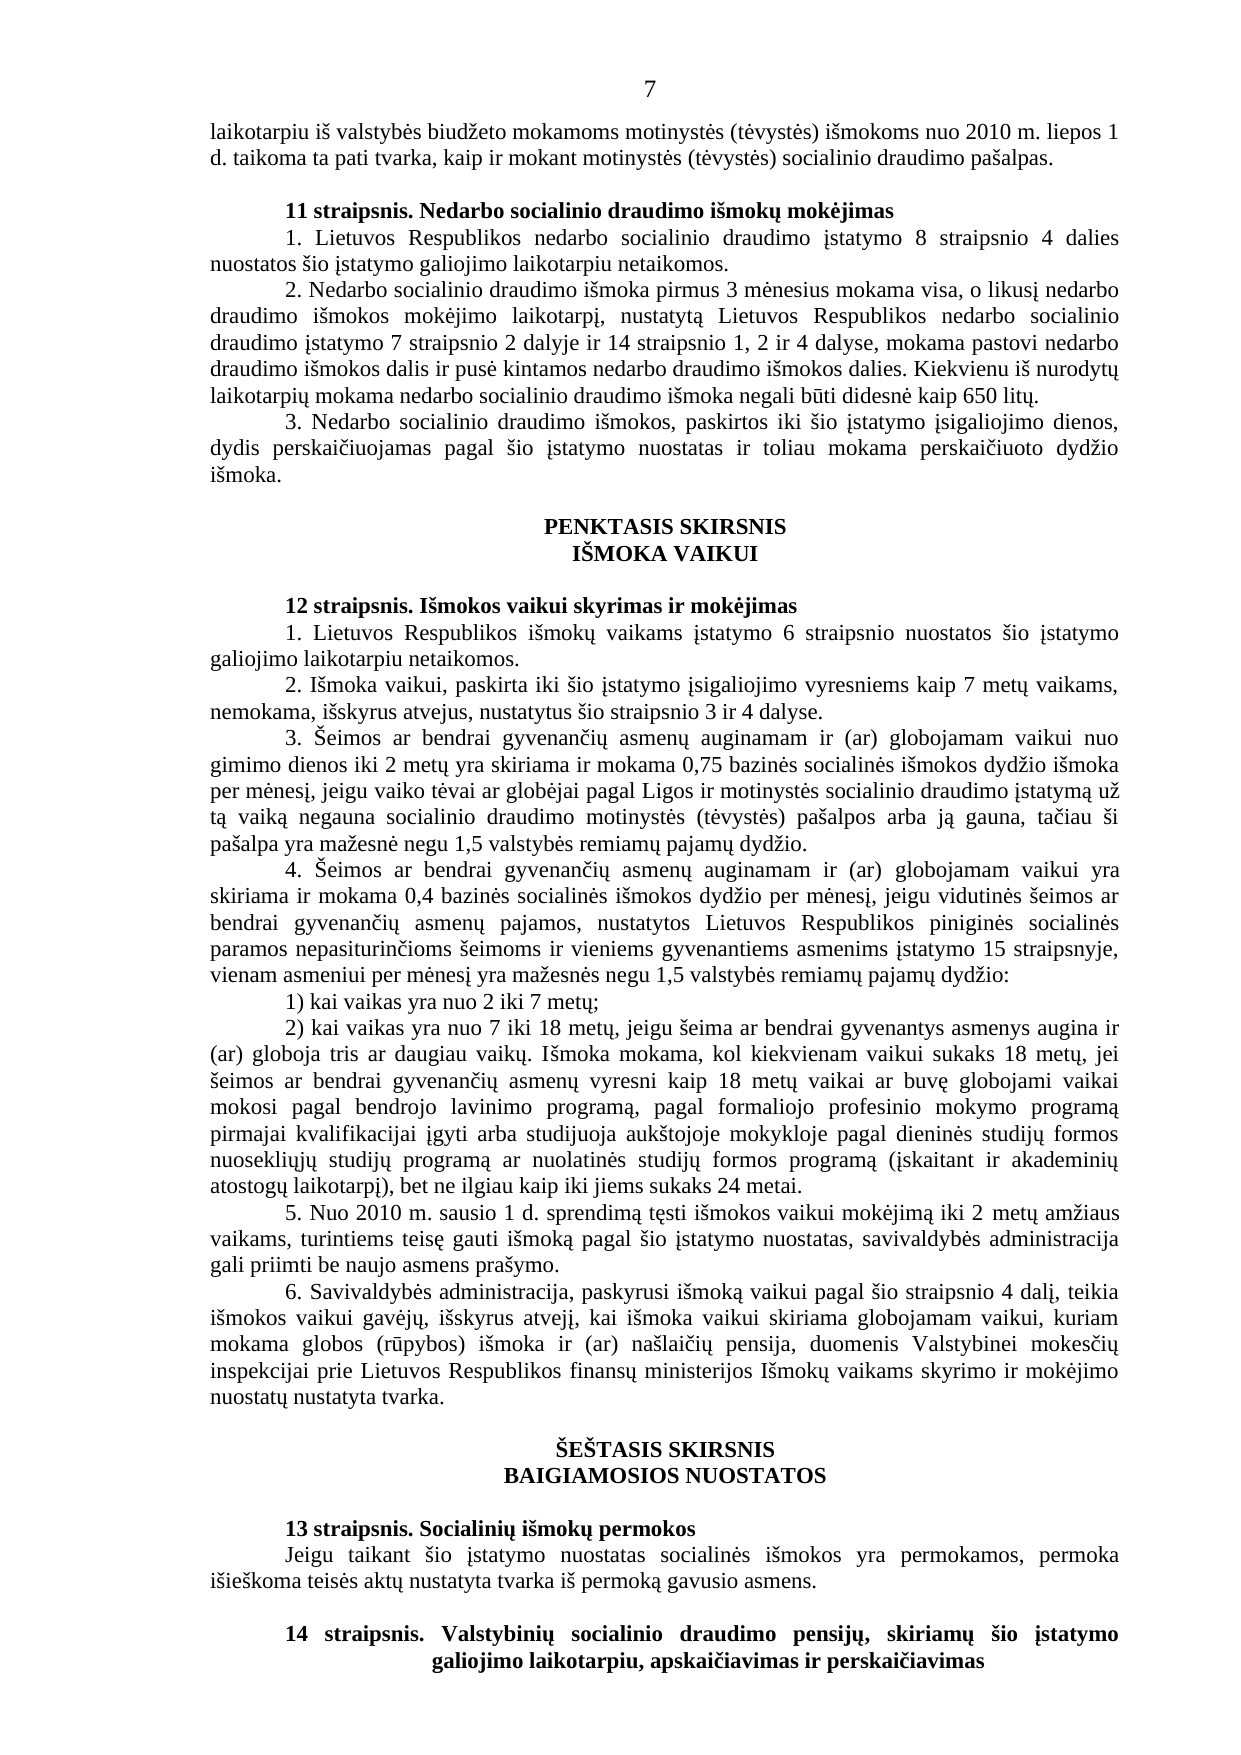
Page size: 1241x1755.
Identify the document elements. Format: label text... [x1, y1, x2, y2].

text 11 straipsnis. Nedarbo socialinio draudimo išmokų mokėjimas [210, 197, 1120, 223]
text 1. Lietuvos Respublikos nedarbo socialinio draudimo įstatymo 8 straipsnio 4 dalies nuostatos šio įstatymo galiojimo laikotarpiu netaikomos. [210, 223, 1120, 276]
text 2. Nedarbo socialinio draudimo išmoka pirmus 3 mėnesius mokama visa, o likusį nedarbo draudimo išmokos mokėjimo laikotarpį, nustatytą Lietuvos Respublikos nedarbo socialinio draudimo įstatymo 7 straipsnio 2 dalyje ir 14 straipsnio 1, 2 ir 4 dalyse, mokama pastovi nedarbo draudimo išmokos dalis ir pusė kintamos nedarbo draudimo išmokos dalies. Kiekvienu iš nurodytų laikotarpių mokama nedarbo socialinio draudimo išmoka negali būti didesnė kaip 650 litų. [210, 276, 1120, 408]
text 4. Šeimos ar bendrai gyvenančių asmenų auginamam ir (ar) globojamam vaikui yra skiriama ir mokama 0,4 bazinės socialinės išmokos dydžio per mėnesį, jeigu vidutinės šeimos ar bendrai gyvenančių asmenų pajamos, nustatytos Lietuvos Respublikos piniginės socialinės paramos nepasiturinčioms šeimoms ir vieniems gyvenantiems asmenims įstatymo 15 straipsnyje, vienam asmeniui per mėnesį yra mažesnės negu 1,5 valstybės remiamų pajamų dydžio: [210, 856, 1120, 988]
subtitle IŠMOKA VAIKUI [210, 540, 1120, 566]
text 2. Išmoka vaikui, paskirta iki šio įstatymo įsigaliojimo vyresniems kaip 7 metų vaikams, nemokama, išskyrus atvejus, nustatytus šio straipsnio 3 ir 4 dalyse. [210, 672, 1120, 724]
text 2) kai vaikas yra nuo 7 iki 18 metų, jeigu šeima ar bendrai gyvenantys asmenys augina ir (ar) globoja tris ar daugiau vaikų. Išmoka mokama, kol kiekvienam vaikui sukaks 18 metų, jei šeimos ar bendrai gyvenančių asmenų vyresni kaip 18 metų vaikai ar buvę globojami vaikai mokosi pagal bendrojo lavinimo programą, pagal formaliojo profesinio mokymo programą pirmajai kvalifikacijai įgyti arba studijuoja aukštojoje mokykloje pagal dieninės studijų formos nuosekliųjų studijų programą ar nuolatinės studijų formos programą (įskaitant ir akademinių atostogų laikotarpį), bet ne ilgiau kaip iki jiems sukaks 24 metai. [210, 1014, 1120, 1199]
text 3. Šeimos ar bendrai gyvenančių asmenų auginamam ir (ar) globojamam vaikui nuo gimimo dienos iki 2 metų yra skiriama ir mokama 0,75 bazinės socialinės išmokos dydžio išmoka per mėnesį, jeigu vaiko tėvai ar globėjai pagal Ligos ir motinystės socialinio draudimo įstatymą už tą vaiką negauna socialinio draudimo motinystės (tėvystės) pašalpos arba ją gauna, tačiau ši pašalpa yra mažesnė negu 1,5 valstybės remiamų pajamų dydžio. [210, 724, 1120, 856]
text BAIGIAMOSIOS NUOSTATOS [210, 1462, 1120, 1488]
text 1) kai vaikas yra nuo 2 iki 7 metų; [210, 988, 1120, 1014]
text 5. Nuo 2010 m. sausio 1 d. sprendimą tęsti išmokos vaikui mokėjimą iki 2 metų amžiaus vaikams, turintiems teisę gauti išmoką pagal šio įstatymo nuostatas, savivaldybės administracija gali priimti be naujo asmens prašymo. [210, 1199, 1120, 1278]
subtitle ŠEŠTASIS SKIRSNIS [210, 1436, 1120, 1462]
text 3. Nedarbo socialinio draudimo išmokos, paskirtos iki šio įstatymo įsigaliojimo dienos, dydis perskaičiuojamas pagal šio įstatymo nuostatas ir toliau mokama perskaičiuoto dydžio išmoka. [210, 408, 1120, 487]
text Jeigu taikant šio įstatymo nuostatas socialinės išmokos yra permokamos, permoka išieškoma teisės aktų nustatyta tvarka iš permoką gavusio asmens. [210, 1541, 1120, 1594]
text 12 straipsnis. Išmokos vaikui skyrimas ir mokėjimas [210, 592, 1120, 619]
text 13 straipsnis. Socialinių išmokų permokos [210, 1515, 1120, 1541]
subtitle PENKTASIS SKIRSNIS [210, 513, 1120, 540]
text 6. Savivaldybės administracija, paskyrusi išmoką vaikui pagal šio straipsnio 4 dalį, teikia išmokos vaikui gavėjų, išskyrus atvejį, kai išmoka vaikui skiriama globojamam vaikui, kuriam mokama globos (rūpybos) išmoka ir (ar) našlaičių pensija, duomenis Valstybinei mokesčių inspekcijai prie Lietuvos Respublikos finansų ministerijos Išmokų vaikams skyrimo ir mokėjimo nuostatų nustatyta tvarka. [210, 1278, 1120, 1409]
text 14 straipsnis. Valstybinių socialinio draudimo pensijų, skiriamų šio įstatymo galiojimo laikotarpiu, apskaičiavimas ir perskaičiavimas [285, 1620, 1120, 1673]
text 1. Lietuvos Respublikos išmokų vaikams įstatymo 6 straipsnio nuostatos šio įstatymo galiojimo laikotarpiu netaikomos. [210, 619, 1120, 672]
text laikotarpiu iš valstybės biudžeto mokamoms motinystės (tėvystės) išmokoms nuo 2010 m. liepos 1 d. taikoma ta pati tvarka, kaip ir mokant motinystės (tėvystės) socialinio draudimo pašalpas. [210, 118, 1120, 171]
